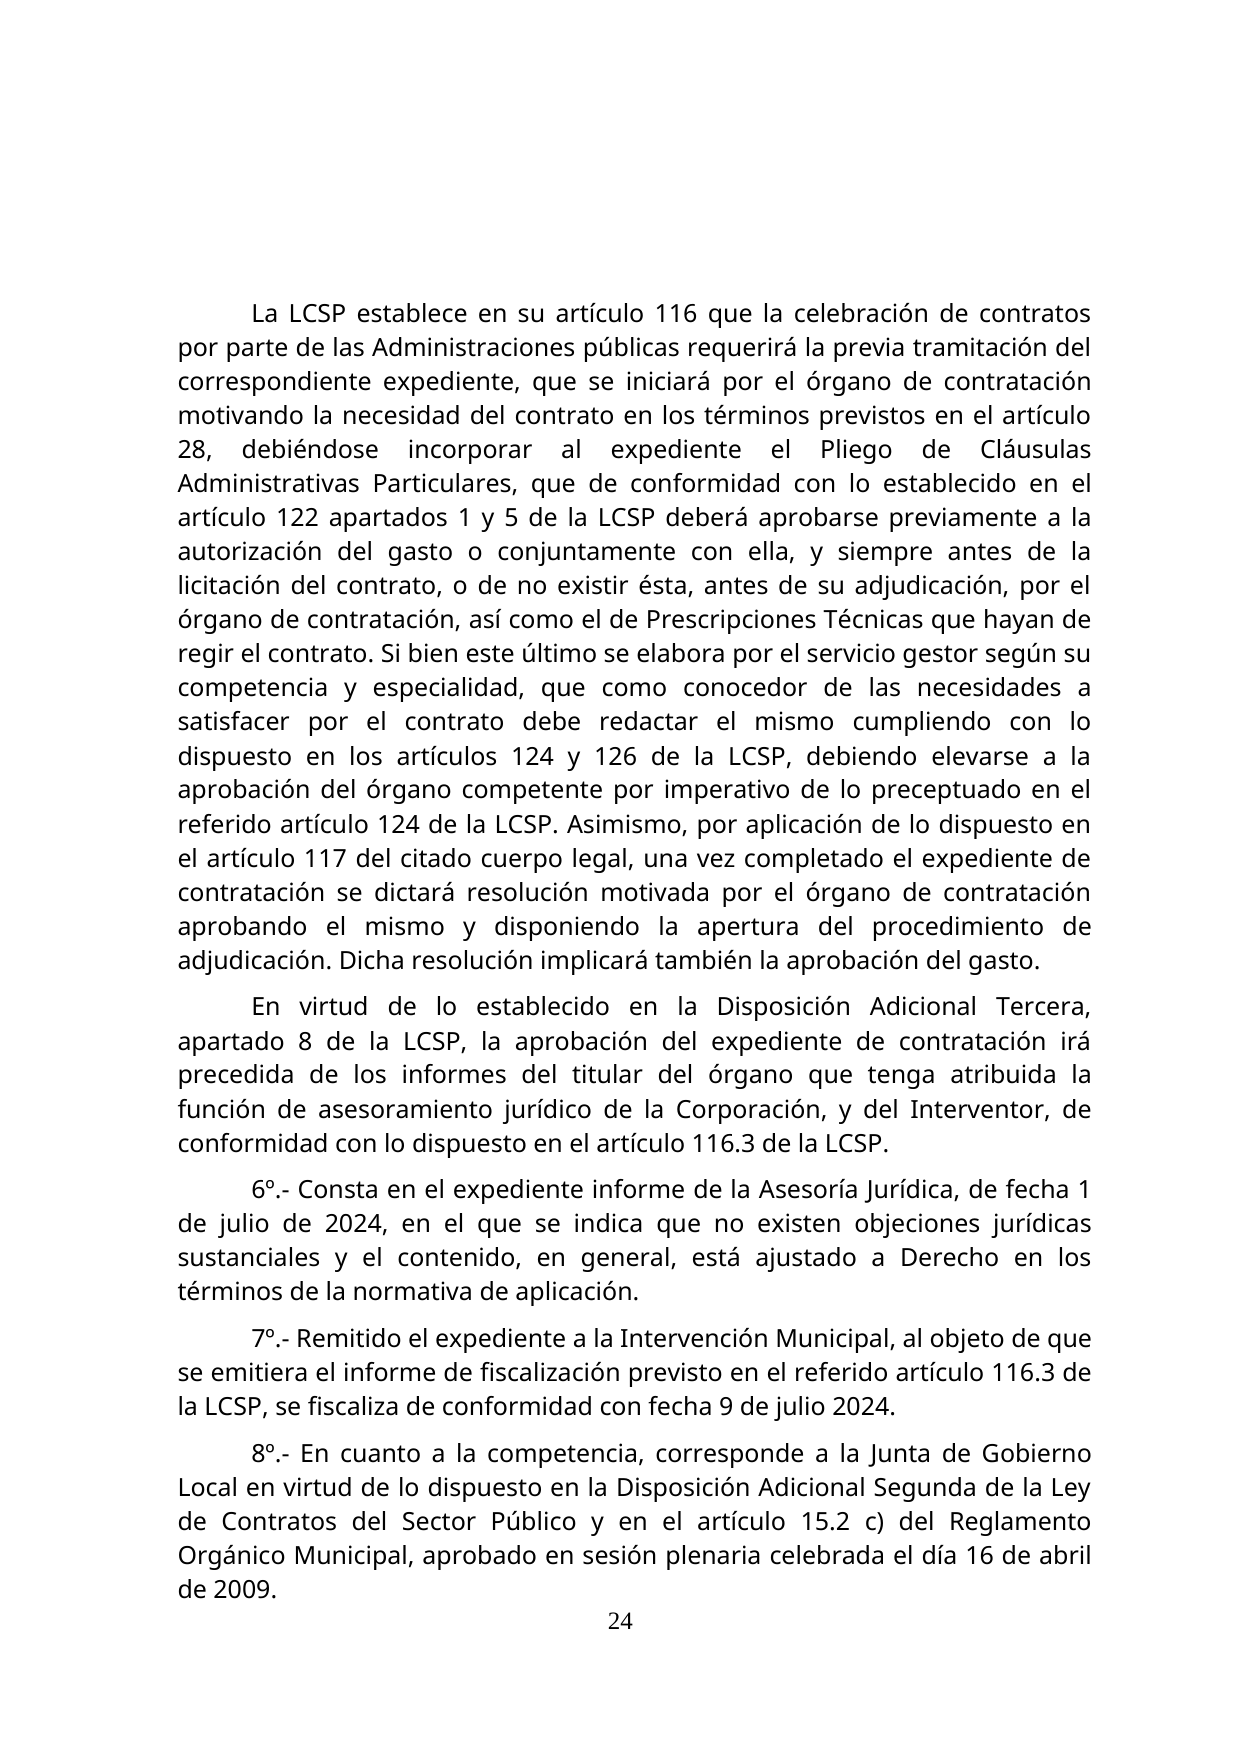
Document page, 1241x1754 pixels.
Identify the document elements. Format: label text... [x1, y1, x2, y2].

text La LCSP establece en su artículo 116 que la celebración de contratos por parte de las Administraciones públicas requerirá la previa tramitación del correspondiente expediente, que se iniciará por el órgano de contratación motivando la necesidad del contrato en los términos previstos en el artículo 28, debiéndose incorporar al expediente el Pliego de Cláusulas Administrativas Particulares, que de conformidad con lo establecido en el artículo 122 apartados 1 y 5 de la LCSP deberá aprobarse previamente a la autorización del gasto o conjuntamente con ella, y siempre antes de la licitación del contrato, o de no existir ésta, antes de su adjudicación, por el órgano de contratación, así como el de Prescripciones Técnicas que hayan de regir el contrato. Si bien este último se elabora por el servicio gestor según su competencia y especialidad, que como conocedor de las necesidades a satisfacer por el contrato debe redactar el mismo cumpliendo con lo dispuesto en los artículos 124 y 126 de la LCSP, debiendo elevarse a la aprobación del órgano competente por imperativo de lo preceptuado en el referido artículo 124 de la LCSP. Asimismo, por aplicación de lo dispuesto en el artículo 117 del citado cuerpo legal, una vez completado el expediente de contratación se dictará resolución motivada por el órgano de contratación aprobando el mismo y disponiendo la apertura del procedimiento de adjudicación. Dicha resolución implicará también la aprobación del gasto. [177, 295, 1093, 977]
text 8º.- En cuanto a la competencia, corresponde a la Junta de Gobierno Local en virtud de lo dispuesto en la Disposición Adicional Segunda de la Ley de Contratos del Sector Público y en el artículo 15.2 c) del Reglamento Orgánico Municipal, aprobado en sesión plenaria celebrada el día 16 de abril de 2009. [177, 1435, 1093, 1606]
text En virtud de lo establecido en la Disposición Adicional Tercera, apartado 8 de la LCSP, la aprobación del expediente de contratación irá precedida de los informes del titular del órgano que tenga atribuida la función de asesoramiento jurídico de la Corporación, y del Interventor, de conformidad con lo dispuesto en el artículo 116.3 de la LCSP. [177, 989, 1093, 1159]
text 7º.- Remitido el expediente a la Intervención Municipal, al objeto de que se emitiera el informe de fiscalización previsto en el referido artículo 116.3 de la LCSP, se fiscaliza de conformidad con fecha 9 de julio 2024. [177, 1321, 1093, 1423]
text 6º.- Consta en el expediente informe de la Asesoría Jurídica, de fecha 1 de julio de 2024, en el que se indica que no existen objeciones jurídicas sustanciales y el contenido, en general, está ajustado a Derecho en los términos de la normativa de aplicación. [177, 1172, 1093, 1308]
